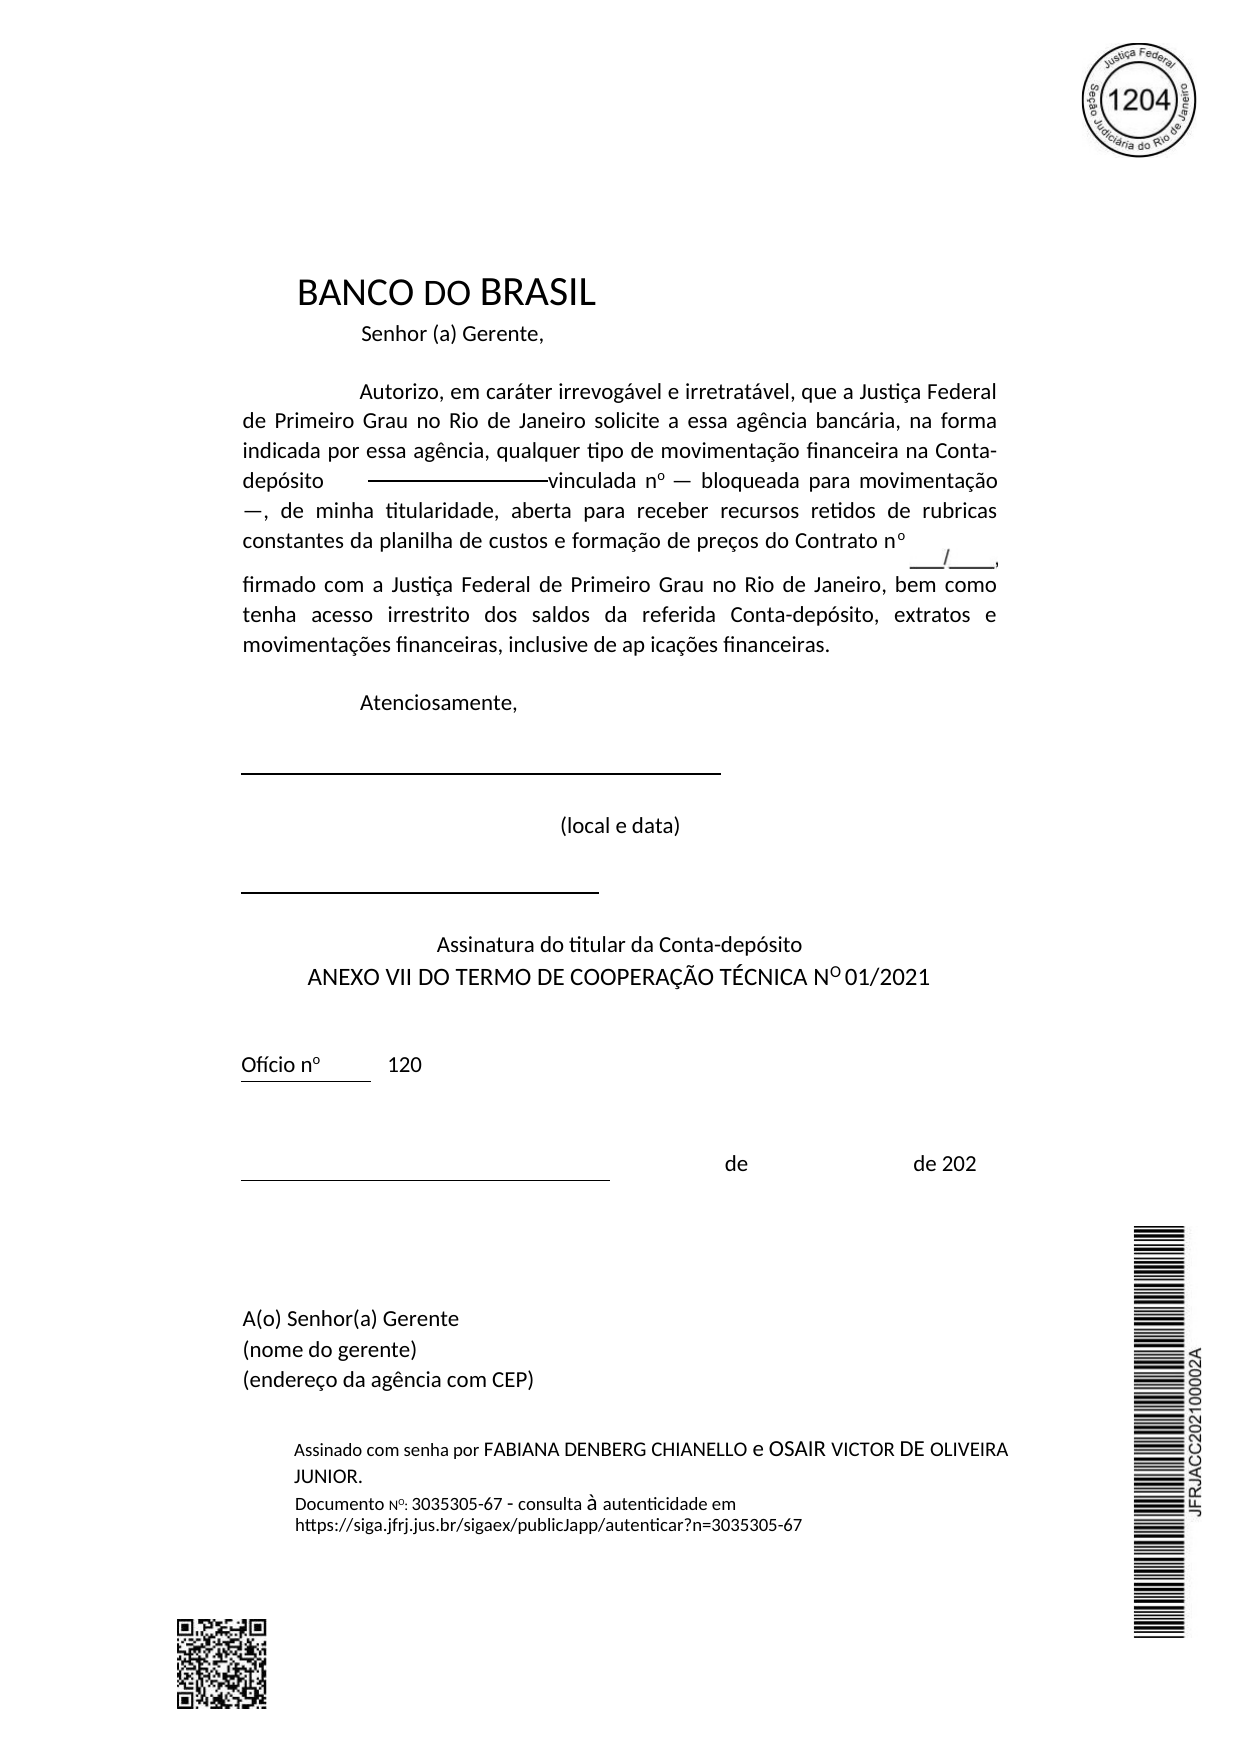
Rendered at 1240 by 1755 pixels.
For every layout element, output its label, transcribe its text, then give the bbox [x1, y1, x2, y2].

text Atenciosamente, [360, 688, 998, 716]
text Senhor (a) Gerente, [361, 319, 998, 347]
text (nome do gerente) [242, 1335, 998, 1363]
text (endereço da agência com CEP) [242, 1365, 998, 1393]
text A(o) Senhor(a) Gerente [242, 1304, 998, 1332]
text Autorizo, em caráter irrevogável e irretratável, que a Justiça Federal de Primeiro Grau no Rio de Janeiro solicite a essa agência bancária, na forma indicada por essa agência, qualquer tipo de movimentação financeira na Conta-depósito vinculada no — bloqueada para movimentação —, de minha titularidade, aberta para receber recursos retidos de rubricas constantes da planilha de custos e formação de preços do Contrato no firmado com a Justiça Federal de Primeiro Grau no Rio de Janeiro, bem como tenha acesso irrestrito dos saldos da referida Conta-depósito, extratos e movimentações financeiras, inclusive de ap icações financeiras. [242, 377, 998, 658]
text de de 202 [241, 1149, 999, 1177]
text Assinatura do titular da Conta-depósito [242, 930, 998, 958]
text Ofício no 120 [241, 1050, 999, 1078]
text (local e data) [242, 812, 999, 840]
subtitle ANEXO VII DO TERMO DE COOPERAÇÃO TÉCNICA NO 01/2021 [243, 961, 995, 992]
